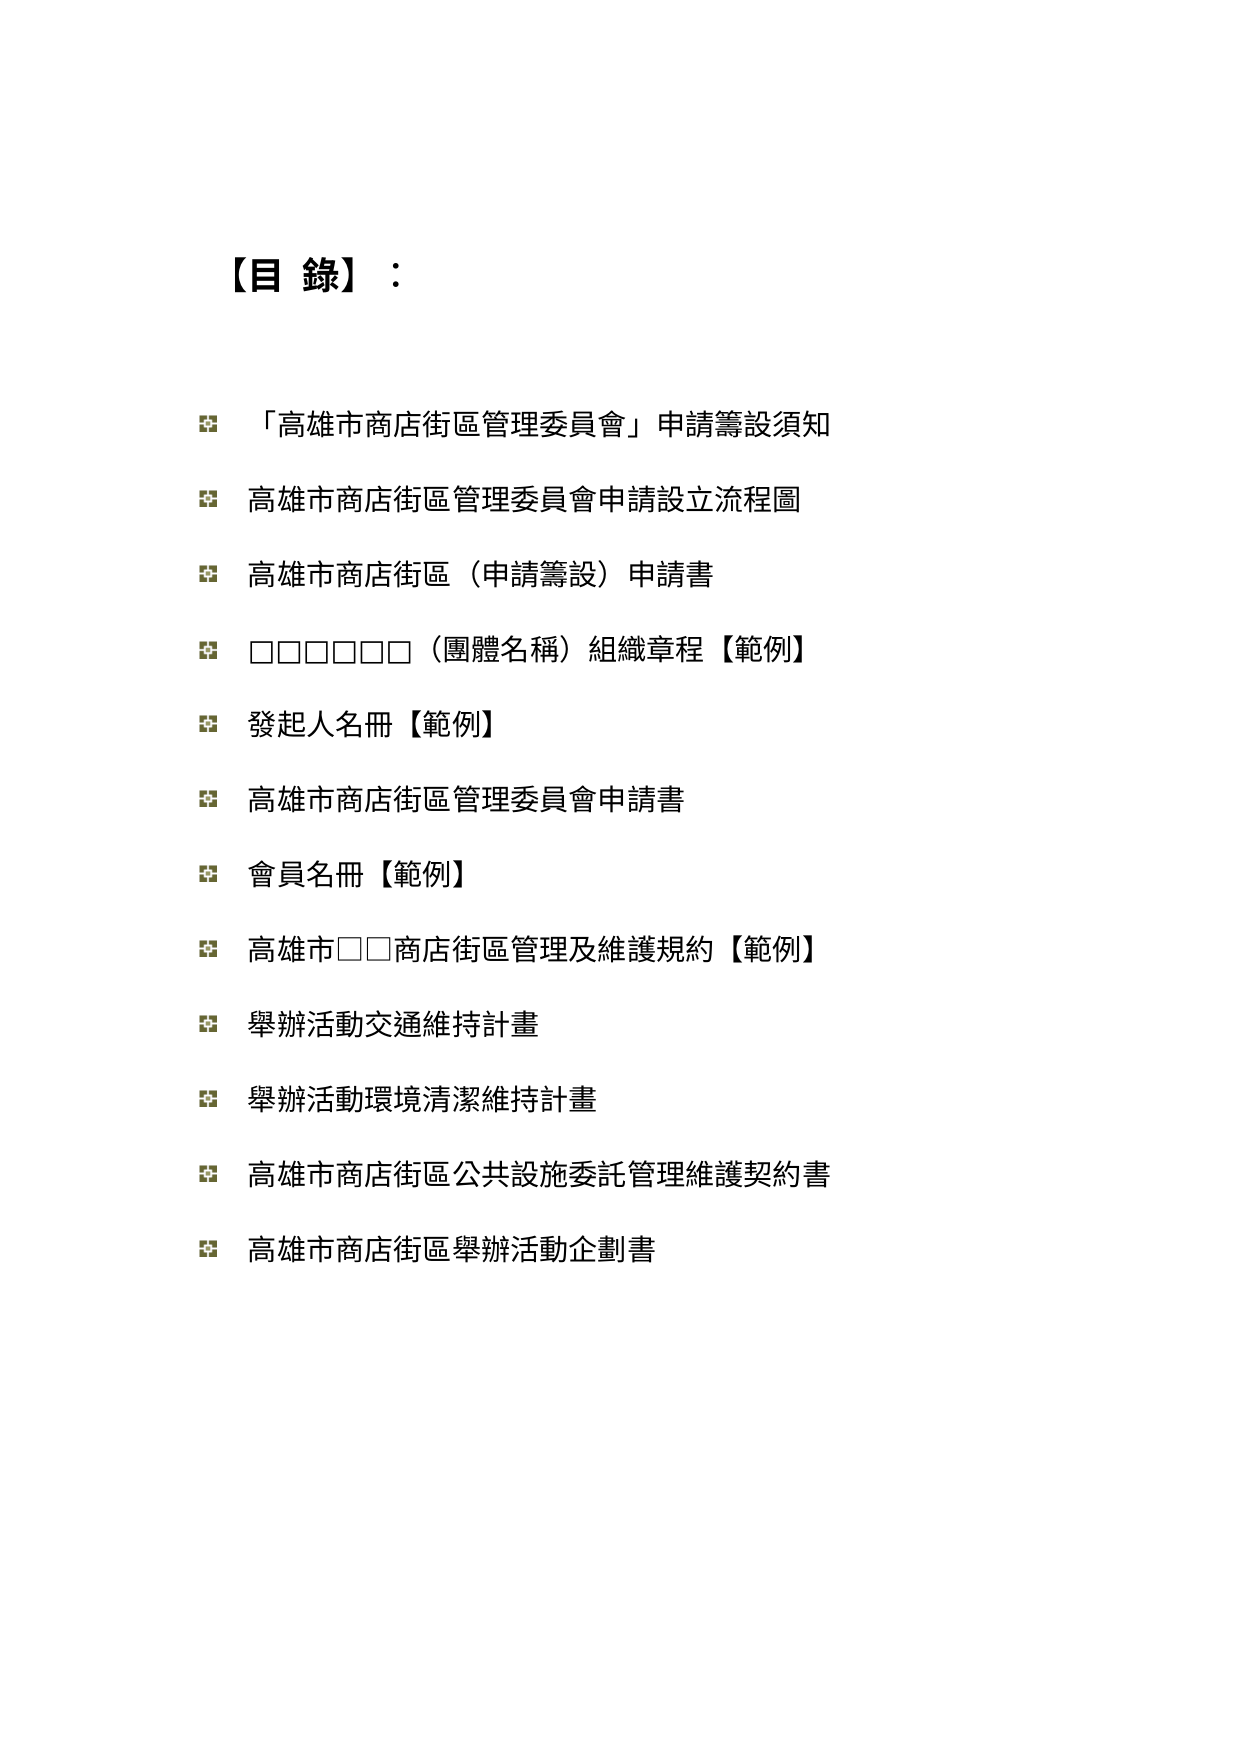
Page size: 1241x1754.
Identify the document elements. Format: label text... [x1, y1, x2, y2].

list 高雄市商店街區管理委員會申請設立流程圖 [198, 461, 1092, 536]
picture [198, 1239, 217, 1257]
picture [198, 414, 217, 432]
list 高雄市商店街區（申請籌設）申請書 [198, 536, 1092, 611]
picture [198, 1014, 217, 1032]
list 舉辦活動環境清潔維持計畫 [198, 1061, 1092, 1136]
picture [198, 640, 217, 659]
list 發起人名冊【範例】 [198, 686, 1092, 761]
list 「高雄市商店街區管理委員會」申請籌設須知 [198, 386, 1092, 461]
list 高雄市商店街區舉辦活動企劃書 [198, 1211, 1092, 1286]
picture [198, 864, 217, 882]
list 舉辦活動交通維持計畫 [198, 986, 1092, 1061]
list 高雄市商店街區公共設施委託管理維護契約書 [198, 1136, 1092, 1211]
picture [198, 714, 217, 732]
picture [198, 1089, 217, 1107]
text 【目 錄】： [173, 236, 1092, 311]
list □□□□□□（團體名稱）組織章程【範例】 [198, 611, 1092, 686]
picture [198, 489, 217, 507]
picture [198, 1164, 217, 1182]
picture [198, 789, 217, 807]
list 會員名冊【範例】 [198, 836, 1092, 911]
list 高雄市商店街區管理委員會申請書 [198, 761, 1092, 836]
list 高雄市□□商店街區管理及維護規約【範例】 [198, 911, 1092, 986]
picture [198, 939, 217, 957]
picture [198, 564, 217, 582]
